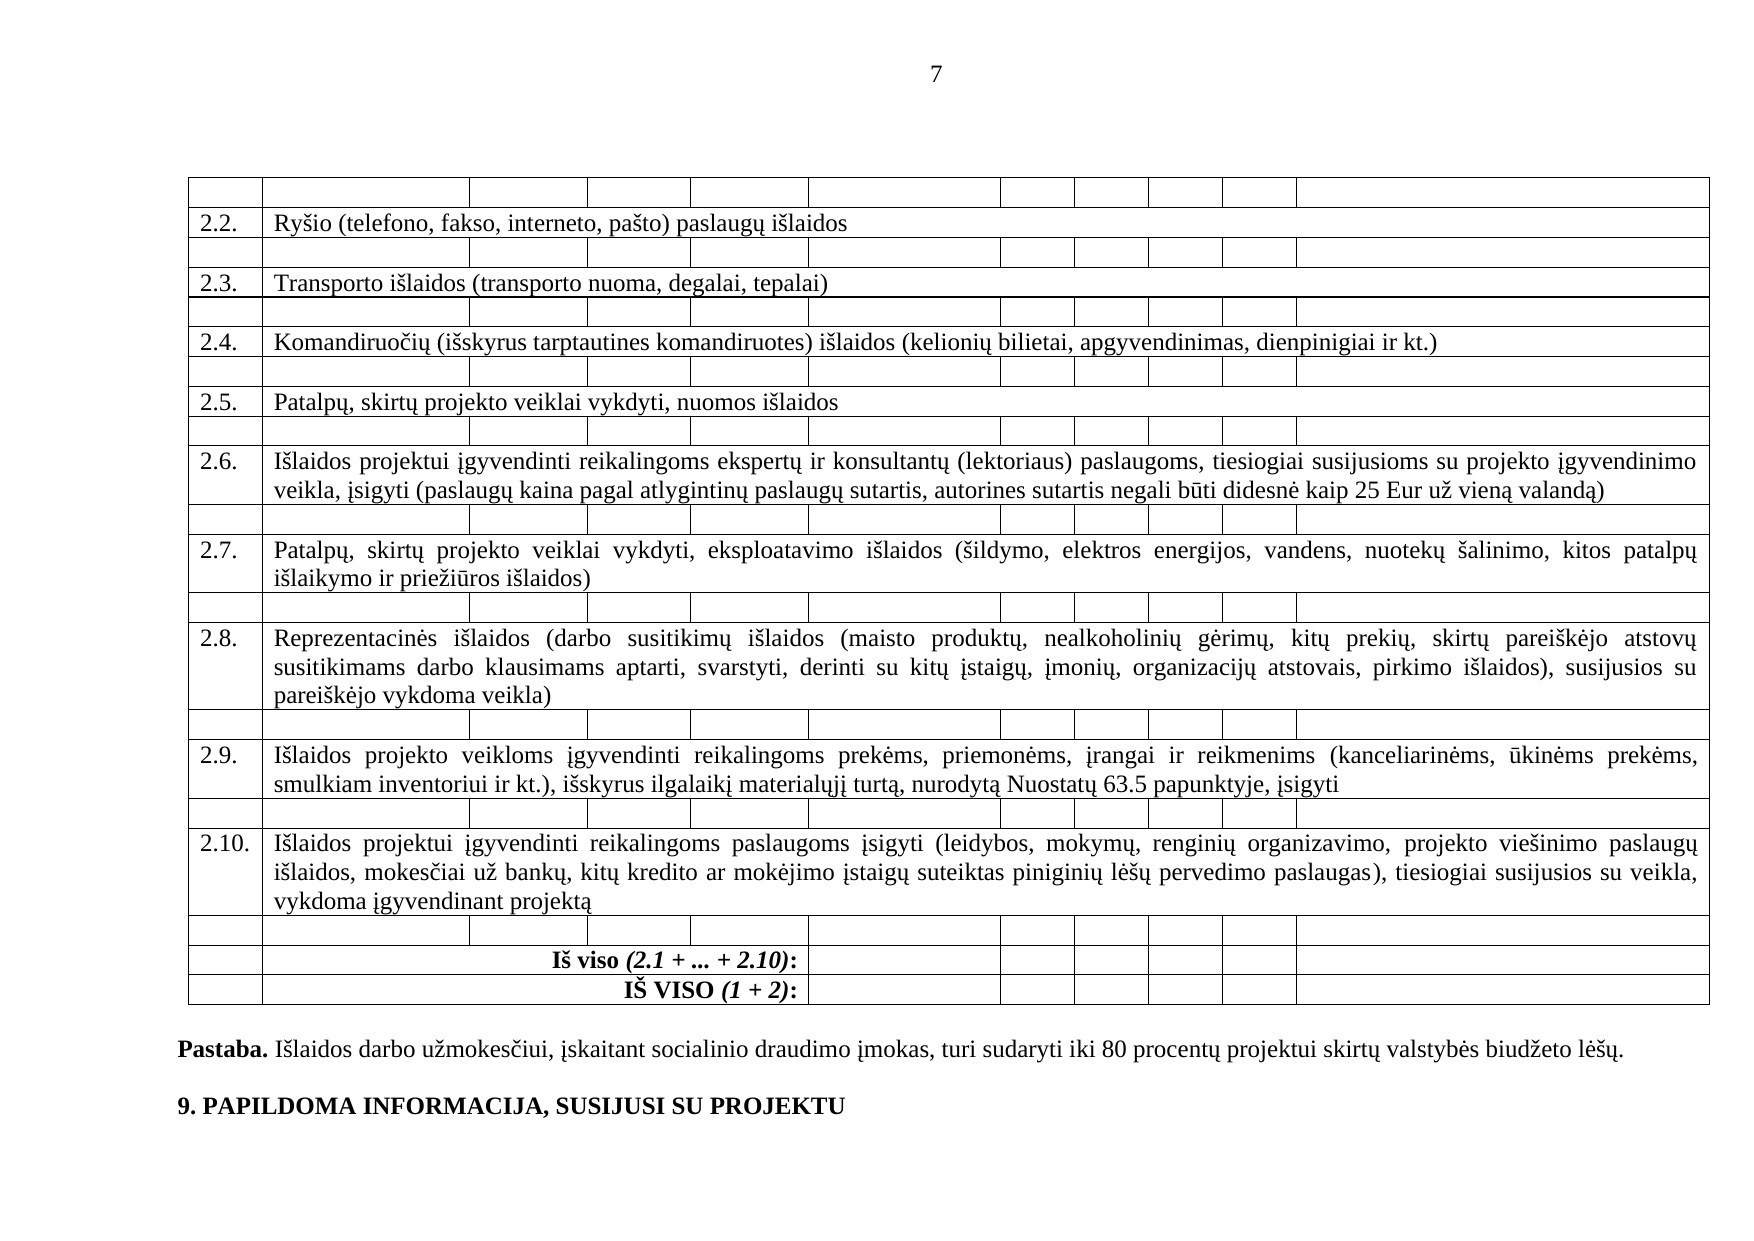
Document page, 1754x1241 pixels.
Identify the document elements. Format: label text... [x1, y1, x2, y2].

table_cell [691, 916, 808, 944]
table_cell [588, 357, 690, 386]
table_cell Patalpų, skirtų projekto veiklai vykdyti, nuomos išlaidos [263, 387, 1709, 416]
table_cell IŠ VISO (1 + 2): [263, 975, 808, 1004]
table_cell [189, 505, 262, 534]
table_cell [189, 710, 262, 739]
table_cell [691, 593, 808, 622]
table_cell [470, 417, 587, 445]
table_cell [1149, 357, 1222, 386]
table_cell [1149, 916, 1222, 944]
table_cell 2.2. [189, 208, 262, 237]
table_cell Išlaidos projektui įgyvendinti reikalingoms paslaugoms įsigyti (leidybos, mokymų, renginių organizavimo, projekto viešinimo paslaugų išlaidos, mokesčiai už bankų, kitų kredito ar mokėjimo įstaigų suteiktas piniginių lėšų pervedimo paslaugas), tiesiogiai susijusios su veikla, vykdoma įgyvendinant projektą [263, 829, 1709, 915]
table_cell [809, 593, 1000, 622]
table_cell [1075, 916, 1148, 944]
table_cell [691, 238, 808, 267]
table_cell [1149, 593, 1222, 622]
table_cell [1149, 975, 1222, 1004]
table_cell 2.3. [189, 268, 262, 296]
table_cell [1223, 593, 1296, 622]
table_cell [1297, 799, 1709, 827]
table_cell [263, 505, 469, 534]
table_cell [1223, 975, 1296, 1004]
table_cell 2.4. [189, 327, 262, 356]
table_cell [809, 975, 1000, 1004]
table_cell [189, 417, 262, 445]
table_cell [588, 799, 690, 827]
table_cell [1297, 593, 1709, 622]
table_cell [809, 417, 1000, 445]
table_cell [1075, 357, 1148, 386]
table_cell [1075, 946, 1148, 974]
table_cell [1001, 916, 1074, 944]
table_cell [809, 946, 1000, 974]
table_cell [1297, 417, 1709, 445]
table_cell [1223, 946, 1296, 974]
table_cell [263, 298, 469, 326]
table_cell [189, 593, 262, 622]
table_cell 2.8. [189, 623, 262, 709]
table_cell [691, 357, 808, 386]
table_cell [470, 593, 587, 622]
table_cell [1001, 238, 1074, 267]
table_cell [470, 916, 587, 944]
table_cell [809, 238, 1000, 267]
table_cell [588, 298, 690, 326]
table_cell [1001, 298, 1074, 326]
table_cell [1223, 178, 1296, 207]
table_cell Reprezentacinės išlaidos (darbo susitikimų išlaidos (maisto produktų, nealkoholinių gėrimų, kitų prekių, skirtų pareiškėjo atstovų susitikimams darbo klausimams aptarti, svarstyti, derinti su kitų įstaigų, įmonių, organizacijų atstovais, pirkimo išlaidos), susijusios su pareiškėjo vykdoma veikla) [263, 623, 1709, 709]
table_cell [470, 178, 587, 207]
table_cell [809, 178, 1000, 207]
table_cell [1001, 357, 1074, 386]
table_cell [809, 298, 1000, 326]
table_cell [263, 357, 469, 386]
table_cell [189, 178, 262, 207]
table_cell [1149, 178, 1222, 207]
table_cell [691, 417, 808, 445]
text Pastaba. Išlaidos darbo užmokesčiui, įskaitant socialinio draudimo įmokas, turi sudaryti iki 80 procentų projektui skirtų valstybės biudžeto lėšų. [177, 1034, 1695, 1063]
table_cell [1075, 975, 1148, 1004]
text 9. PAPILDOMA INFORMACIJA, SUSIJUSI SU PROJEKTU [177, 1091, 1695, 1120]
table_cell [470, 505, 587, 534]
table_cell [1001, 593, 1074, 622]
table_cell [263, 916, 469, 944]
table_cell [263, 593, 469, 622]
table_cell [1223, 417, 1296, 445]
table_cell [1297, 178, 1709, 207]
table_cell [1075, 178, 1148, 207]
table_cell [1001, 710, 1074, 739]
table_cell [189, 298, 262, 326]
table_cell Patalpų, skirtų projekto veiklai vykdyti, eksploatavimo išlaidos (šildymo, elektros energijos, vandens, nuotekų šalinimo, kitos patalpų išlaikymo ir priežiūros išlaidos) [263, 535, 1709, 592]
table_cell [1149, 710, 1222, 739]
table_cell [189, 799, 262, 827]
table_cell 2.10. [189, 829, 262, 915]
table_cell [1297, 946, 1709, 974]
table_cell Ryšio (telefono, fakso, interneto, pašto) paslaugų išlaidos [263, 208, 1709, 237]
table_cell Komandiruočių (išskyrus tarptautines komandiruotes) išlaidos (kelionių bilietai, apgyvendinimas, dienpinigiai ir kt.) [263, 327, 1709, 356]
table_cell [1075, 710, 1148, 739]
table_cell [1075, 799, 1148, 827]
table_cell [1297, 238, 1709, 267]
table_cell [1297, 298, 1709, 326]
table_cell 2.6. [189, 446, 262, 504]
table_cell [1001, 946, 1074, 974]
table_cell [263, 417, 469, 445]
table_cell [263, 710, 469, 739]
table_cell 2.9. [189, 740, 262, 798]
table_cell [1149, 505, 1222, 534]
table_cell 2.5. [189, 387, 262, 416]
table_cell Išlaidos projekto veikloms įgyvendinti reikalingoms prekėms, priemonėms, įrangai ir reikmenims (kanceliarinėms, ūkinėms prekėms, smulkiam inventoriui ir kt.), išskyrus ilgalaikį materialųjį turtą, nurodytą Nuostatų 63.5 papunktyje, įsigyti [263, 740, 1709, 798]
table_cell [691, 505, 808, 534]
table_cell [1223, 916, 1296, 944]
table_cell [263, 799, 469, 827]
table_cell Iš viso (2.1 + ... + 2.10): [263, 946, 808, 974]
table_cell [1075, 505, 1148, 534]
table_cell [1297, 710, 1709, 739]
table_cell [691, 298, 808, 326]
table_cell [1223, 505, 1296, 534]
table_cell [1001, 417, 1074, 445]
table_cell [1149, 799, 1222, 827]
table_cell [470, 357, 587, 386]
table_cell [588, 417, 690, 445]
table_cell [470, 238, 587, 267]
table_cell [1075, 298, 1148, 326]
table_cell [1149, 298, 1222, 326]
table_cell [263, 238, 469, 267]
table_cell [1223, 298, 1296, 326]
table_cell [470, 799, 587, 827]
table_cell [1223, 799, 1296, 827]
table_cell [189, 916, 262, 944]
table_cell [1001, 799, 1074, 827]
table_cell [189, 946, 262, 974]
table_cell [263, 178, 469, 207]
table_cell [1223, 710, 1296, 739]
table_cell [809, 505, 1000, 534]
table_cell [1001, 178, 1074, 207]
table_cell [1223, 357, 1296, 386]
table_cell [189, 357, 262, 386]
table_cell [1149, 238, 1222, 267]
table_cell 2.7. [189, 535, 262, 592]
table_cell [1297, 916, 1709, 944]
table_cell [1075, 417, 1148, 445]
table_cell [470, 710, 587, 739]
table_cell Transporto išlaidos (transporto nuoma, degalai, tepalai) [263, 268, 1709, 296]
table_cell [691, 178, 808, 207]
table_cell [1297, 505, 1709, 534]
table_cell [691, 799, 808, 827]
table_cell [588, 710, 690, 739]
table_cell [809, 916, 1000, 944]
table_cell [189, 238, 262, 267]
table_cell [588, 238, 690, 267]
table_cell [809, 710, 1000, 739]
table_cell [1075, 238, 1148, 267]
table_cell [1297, 357, 1709, 386]
table_cell [1149, 946, 1222, 974]
table_cell [1001, 975, 1074, 1004]
table_cell [1001, 505, 1074, 534]
table_cell [1149, 417, 1222, 445]
table_cell [588, 505, 690, 534]
table_cell [809, 799, 1000, 827]
table_cell [691, 710, 808, 739]
table_cell [1297, 975, 1709, 1004]
table_cell [470, 298, 587, 326]
table_cell [1223, 238, 1296, 267]
table_cell [588, 593, 690, 622]
table_cell Išlaidos projektui įgyvendinti reikalingoms ekspertų ir konsultantų (lektoriaus) paslaugoms, tiesiogiai susijusioms su projekto įgyvendinimo veikla, įsigyti (paslaugų kaina pagal atlygintinų paslaugų sutartis, autorines sutartis negali būti didesnė kaip 25 Eur už vieną valandą) [263, 446, 1709, 504]
table_cell [588, 916, 690, 944]
table_cell [588, 178, 690, 207]
table_cell [189, 975, 262, 1004]
table_cell [809, 357, 1000, 386]
table_cell [1075, 593, 1148, 622]
